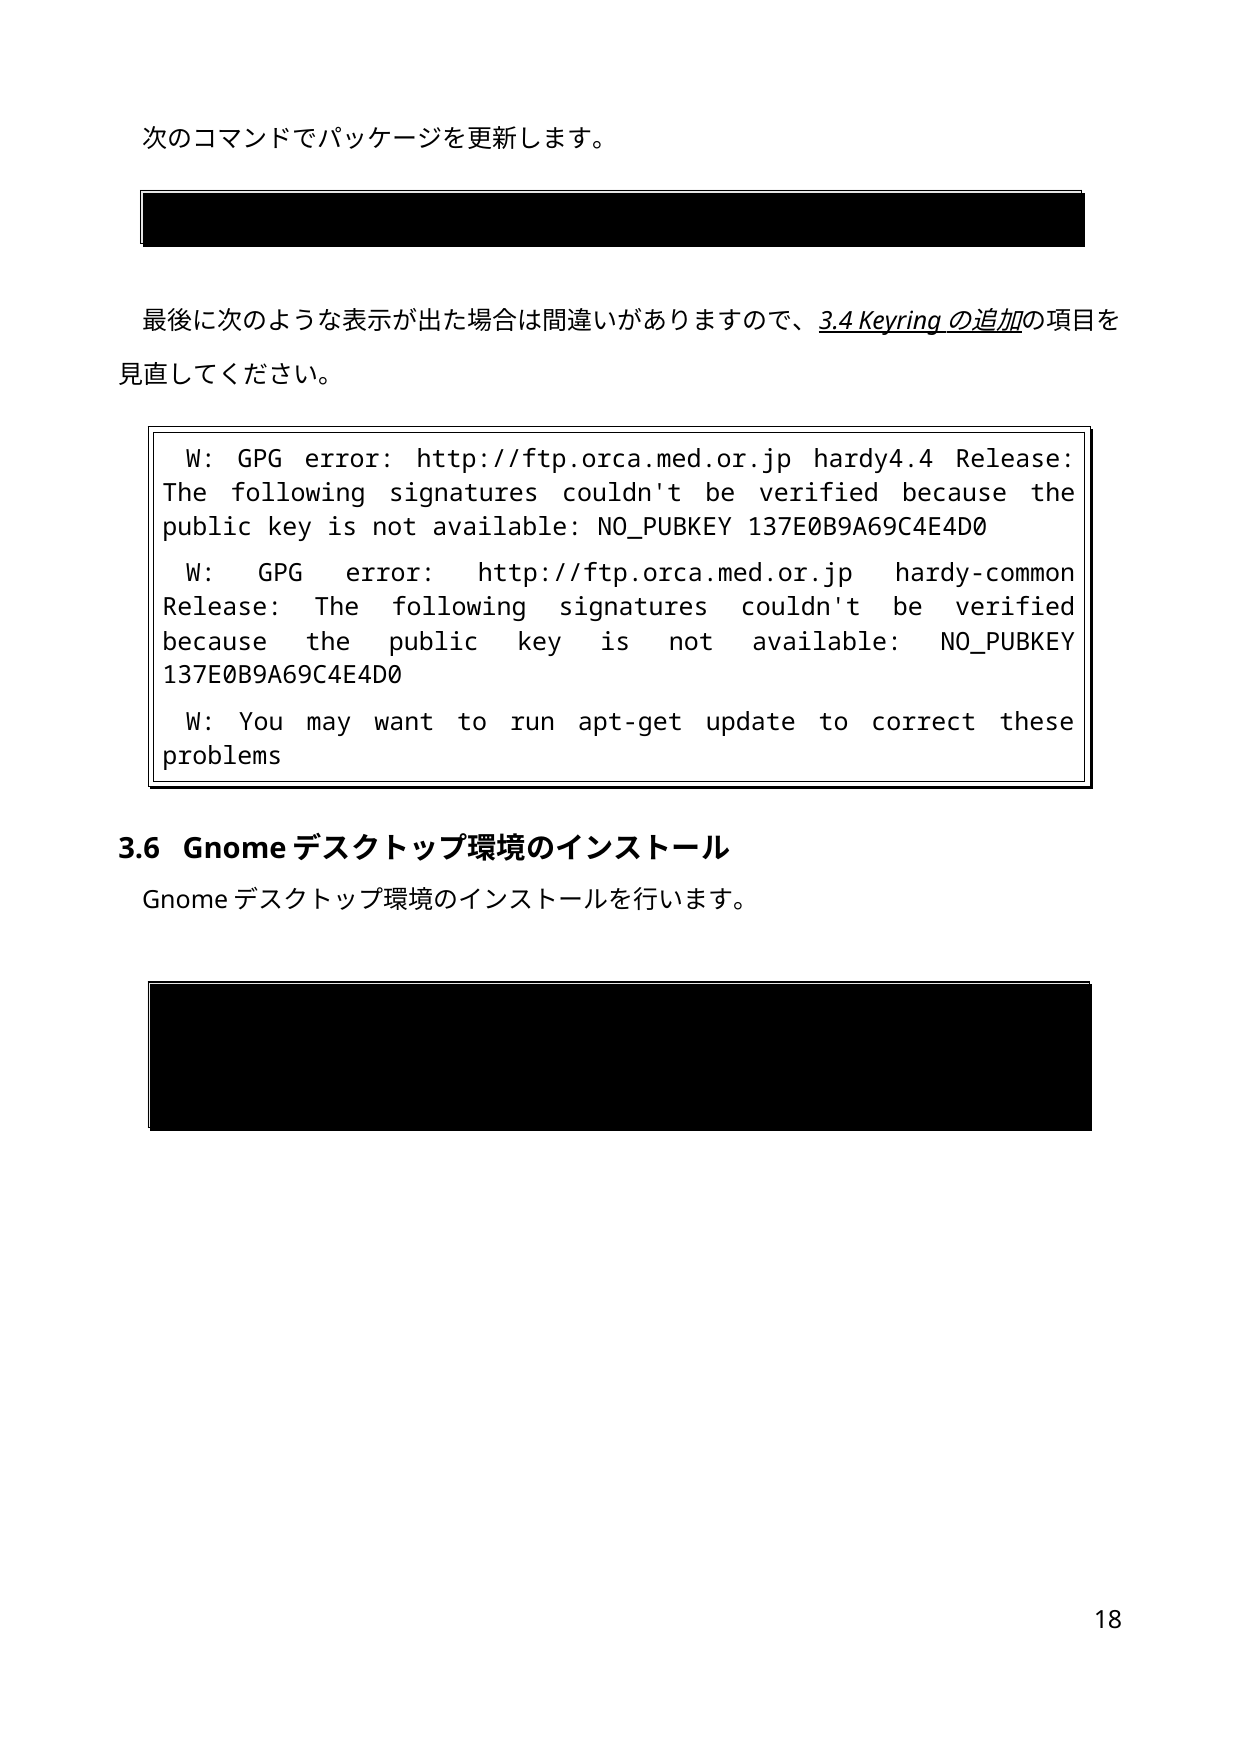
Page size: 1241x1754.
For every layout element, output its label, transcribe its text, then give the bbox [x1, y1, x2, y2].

text 最後に次のような表示が出た場合は間違いがありますので、3.4 Keyringの追加の項目を見直してください。 [118, 197, 1122, 391]
text W: You may want to run apt-get update to correct these problems [162, 704, 1075, 772]
text 次のコマンドでパッケージを更新します。 [118, 118, 1122, 154]
text Gnomeデスクトップ環境のインストールを行います。 [118, 879, 1122, 915]
subtitle Gnomeデスクトップ環境のインストール [118, 470, 1122, 867]
text [149, 427, 1090, 786]
text W: GPG error: http://ftp.orca.med.or.jp hardy-common Release: The following signatures couldn't be verified because the public key is not available: NO_PUBKEY 137E0B9A69C4E4D0 [162, 555, 1075, 691]
text W: GPG error: http://ftp.orca.med.or.jp hardy4.4 Release: The following signatures couldn't be verified because the public key is not available: NO_PUBKEY 137E0B9A69C4E4D0 [162, 440, 1075, 543]
